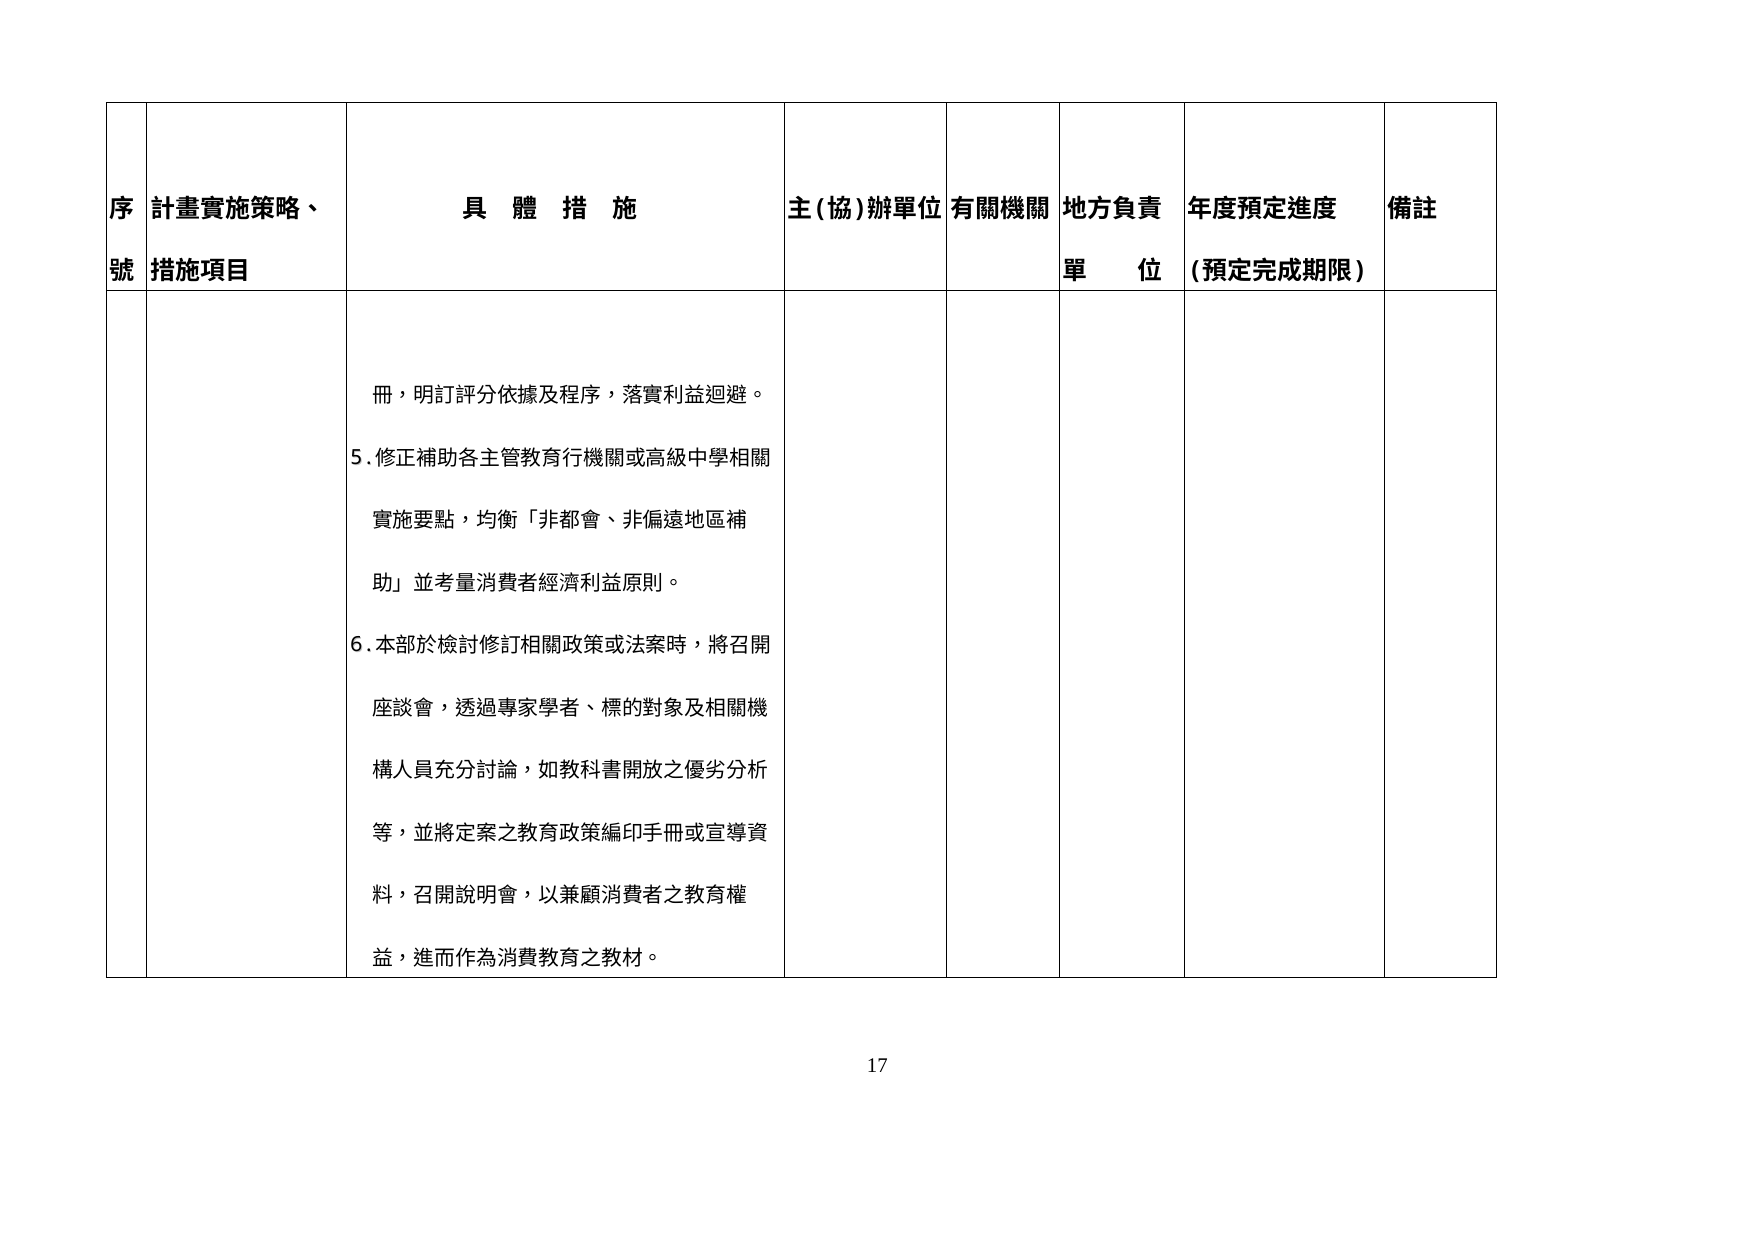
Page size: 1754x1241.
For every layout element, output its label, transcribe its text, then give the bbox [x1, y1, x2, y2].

table_cell [1185, 291, 1384, 977]
table_header 年度預定進度 (預定完成期限) [1185, 103, 1384, 289]
table_cell [1385, 291, 1496, 977]
table_cell [107, 291, 146, 977]
table_cell 冊，明訂評分依據及程序，落實利益迴避。 5.修正補助各主管教育行機關或高級中學相關實施要點，均衡「非都會、非偏遠地區補助」並考量消費者經濟利益原則。 6.本部於檢討修訂相關政策或法案時，將召開座談會，透過專家學者、標的對象及相關機構人員充分討論，如教科書開放之優劣分析等，並將定案之教育政策編印手冊或宣導資料，召開說明會，以兼顧消費者之教育權益，進而作為消費教育之教材。 [347, 291, 784, 977]
table_header 具 體 措 施 [347, 103, 784, 289]
table_header 計畫實施策略、 措施項目 [147, 103, 346, 289]
table_header 主(協)辦單位 [785, 103, 946, 289]
table_cell [785, 291, 946, 977]
table_header 地方負責 單 位 [1060, 103, 1184, 289]
table_header 備註 [1385, 103, 1496, 289]
table_cell [147, 291, 346, 977]
table_header 序 號 [107, 103, 146, 289]
table_cell [947, 291, 1059, 977]
table_header 有關機關 [947, 103, 1059, 289]
table_cell [1060, 291, 1184, 977]
